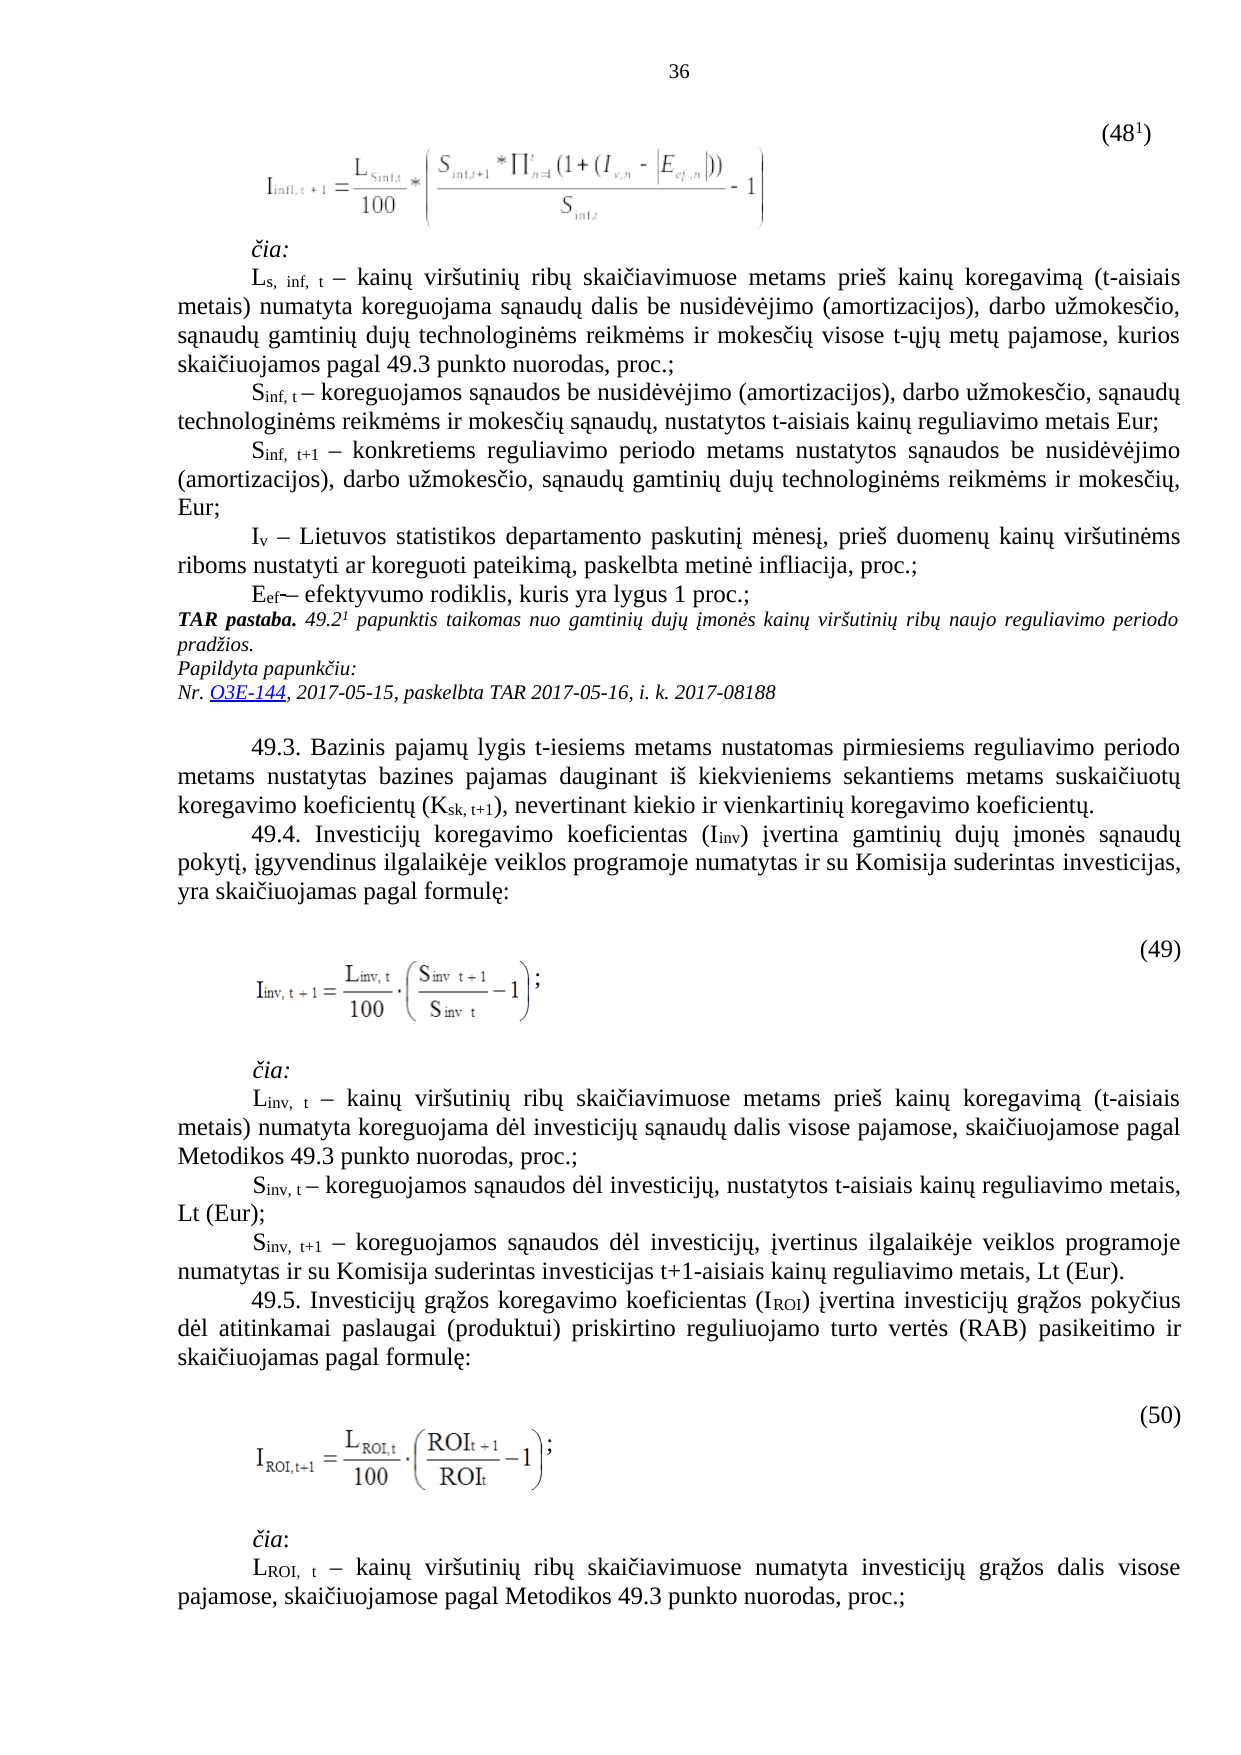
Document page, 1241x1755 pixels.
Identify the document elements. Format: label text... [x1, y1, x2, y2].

text 49.3. Bazinis pajamų lygis t-iesiems metams nustatomas pirmiesiems reguliavimo periodo metams nustatytas bazines pajamas dauginant iš kiekvieniems sekantiems metams suskaičiuotų koregavimo koeficientų (Ksk, t+1), nevertinant kiekio ir vienkartinių koregavimo koeficientų. [177, 732, 1181, 819]
text Ls, inf, t – kainų viršutinių ribų skaičiavimuose metams prieš kainų koregavimą (t-aisiais metais) numatyta koreguojama sąnaudų dalis be nusidėvėjimo (amortizacijos), darbo užmokesčio, sąnaudų gamtinių dujų technologinėms reikmėms ir mokesčių visose t-ųjų metų pajamose, kurios skaičiuojamos pagal 49.3 punkto nuorodas, proc.; [177, 262, 1181, 377]
text ; (49) [177, 934, 1181, 1026]
text 49.4. Investicijų koregavimo koeficientas (Iinv) įvertina gamtinių dujų įmonės sąnaudų pokytį, įgyvendinus ilgalaikėje veiklos programoje numatytas ir su Komisija suderintas investicijas, yra skaičiuojamas pagal formulę: [177, 819, 1181, 905]
text čia: [177, 1524, 1181, 1552]
text Sinv, t – koreguojamos sąnaudos dėl investicijų, nustatytos t-aisiais kainų reguliavimo metais, Lt (Eur); [177, 1170, 1181, 1227]
text Sinf, t+1 – konkretiems reguliavimo periodo metams nustatytos sąnaudos be nusidėvėjimo (amortizacijos), darbo užmokesčio, sąnaudų gamtinių dujų technologinėms reikmėms ir mokesčių, Eur; [177, 435, 1181, 521]
text LROI, t – kainų viršutinių ribų skaičiavimuose numatyta investicijų grąžos dalis visose pajamose, skaičiuojamose pagal Metodikos 49.3 punkto nuorodas, proc.; [177, 1552, 1181, 1610]
text Linv, t – kainų viršutinių ribų skaičiavimuose metams prieš kainų koregavimą (t-aisiais metais) numatyta koreguojama dėl investicijų sąnaudų dalis visose pajamose, skaičiuojamose pagal Metodikos 49.3 punkto nuorodas, proc.; [177, 1083, 1181, 1170]
text Sinv, t+1 – koreguojamos sąnaudos dėl investicijų, įvertinus ilgalaikėje veiklos programoje numatytas ir su Komisija suderintas investicijas t+1-aisiais kainų reguliavimo metais, Lt (Eur). [177, 1227, 1181, 1285]
text čia: [177, 1055, 1181, 1083]
text Nr. O3E-144, 2017-05-15, paskelbta TAR 2017-05-16, i. k. 2017-08188 [177, 679, 1181, 704]
text Iv – Lietuvos statistikos departamento paskutinį mėnesį, prieš duomenų kainų viršutinėms riboms nustatyti ar koreguoti pateikimą, paskelbta metinė infliacija, proc.; [177, 521, 1181, 579]
text Papildyta papunkčiu: [177, 656, 1181, 679]
text 49.5. Investicijų grąžos koregavimo koeficientas (IROI) įvertina investicijų grąžos pokyčius dėl atitinkamai paslaugai (produktui) priskirtino reguliuojamo turto vertės (RAB) pasikeitimo ir skaičiuojamas pagal formulę: [177, 1285, 1181, 1371]
text Eef – efektyvumo rodiklis, kuris yra lygus 1 proc.; [177, 579, 1181, 607]
text čia: [177, 234, 1181, 262]
text ; (50) [177, 1400, 1181, 1495]
text Sinf, t – koreguojamos sąnaudos be nusidėvėjimo (amortizacijos), darbo užmokesčio, sąnaudų technologinėms reikmėms ir mokesčių sąnaudų, nustatytos t-aisiais kainų reguliavimo metais Eur; [177, 377, 1181, 435]
text (481) [177, 118, 1181, 234]
text TAR pastaba. 49.21 papunktis taikomas nuo gamtinių dujų įmonės kainų viršutinių ribų naujo reguliavimo periodo pradžios. [177, 607, 1181, 656]
